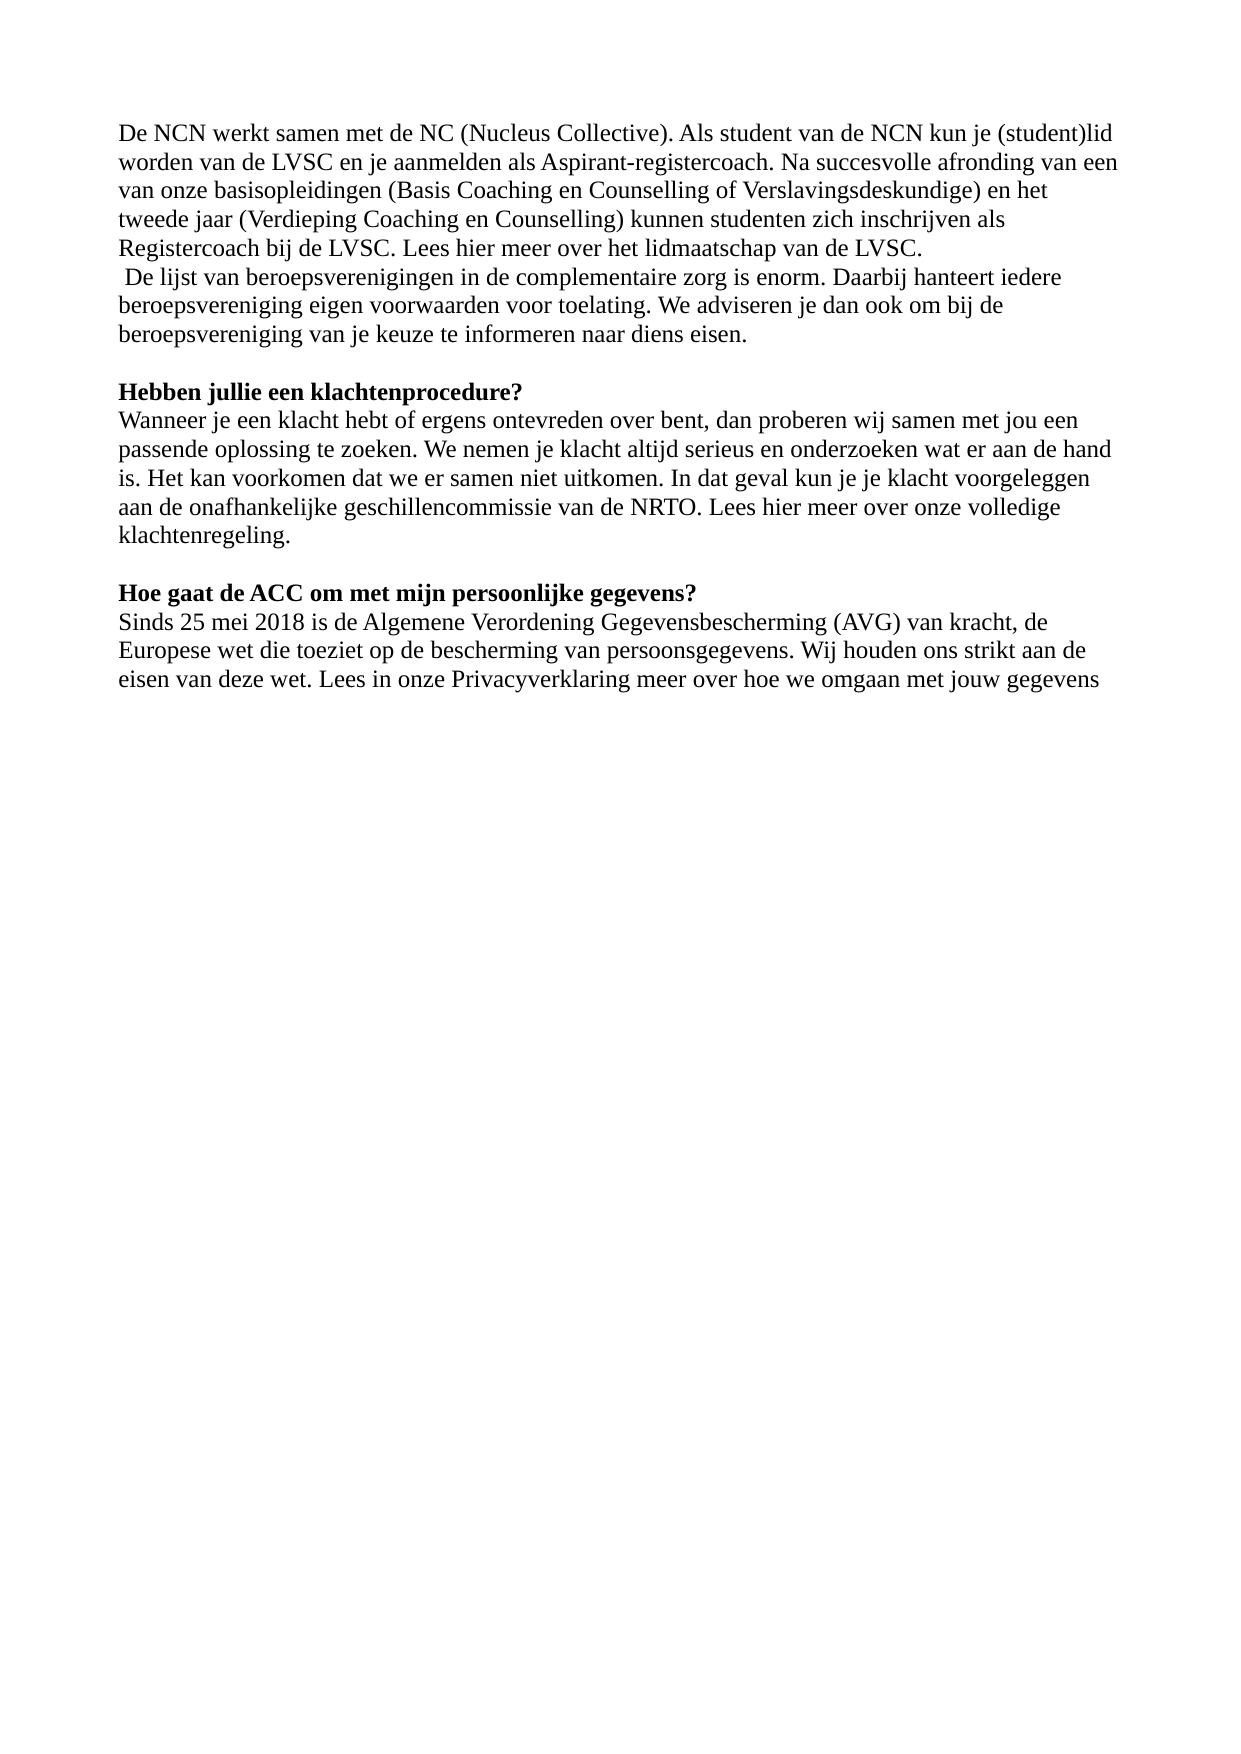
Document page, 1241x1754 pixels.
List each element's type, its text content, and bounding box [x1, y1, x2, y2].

text Wanneer je een klacht hebt of ergens ontevreden over bent, dan proberen wij samen met jou een passende oplossing te zoeken. We nemen je klacht altijd serieus en onderzoeken wat er aan de hand is. Het kan voorkomen dat we er samen niet uitkomen. In dat geval kun je je klacht voorgeleggen aan de onafhankelijke geschillencommissie van de NRTO. Lees hier meer over onze volledige klachtenregeling. [118, 406, 1122, 549]
text Hebben jullie een klachtenprocedure? [118, 377, 1122, 406]
text Sinds 25 mei 2018 is de Algemene Verordening Gegevensbescherming (AVG) van kracht, de Europese wet die toeziet op de bescherming van persoonsgegevens. Wij houden ons strikt aan de eisen van deze wet. Lees in onze Privacyverklaring meer over hoe we omgaan met jouw gegevens [118, 607, 1122, 693]
text De NCN werkt samen met de NC (Nucleus Collective). Als student van de NCN kun je (student)lid worden van de LVSC en je aanmelden als Aspirant-registercoach. Na succesvolle afronding van een van onze basisopleidingen (Basis Coaching en Counselling of Verslavingsdeskundige) en het tweede jaar (Verdieping Coaching en Counselling) kunnen studenten zich inschrijven als Registercoach bij de LVSC. Lees hier meer over het lidmaatschap van de LVSC. [118, 118, 1122, 262]
text Hoe gaat de ACC om met mijn persoonlijke gegevens? [118, 578, 1122, 607]
text De lijst van beroepsverenigingen in de complementaire zorg is enorm. Daarbij hanteert iedere beroepsvereniging eigen voorwaarden voor toelating. We adviseren je dan ook om bij de beroepsvereniging van je keuze te informeren naar diens eisen. [118, 262, 1122, 348]
